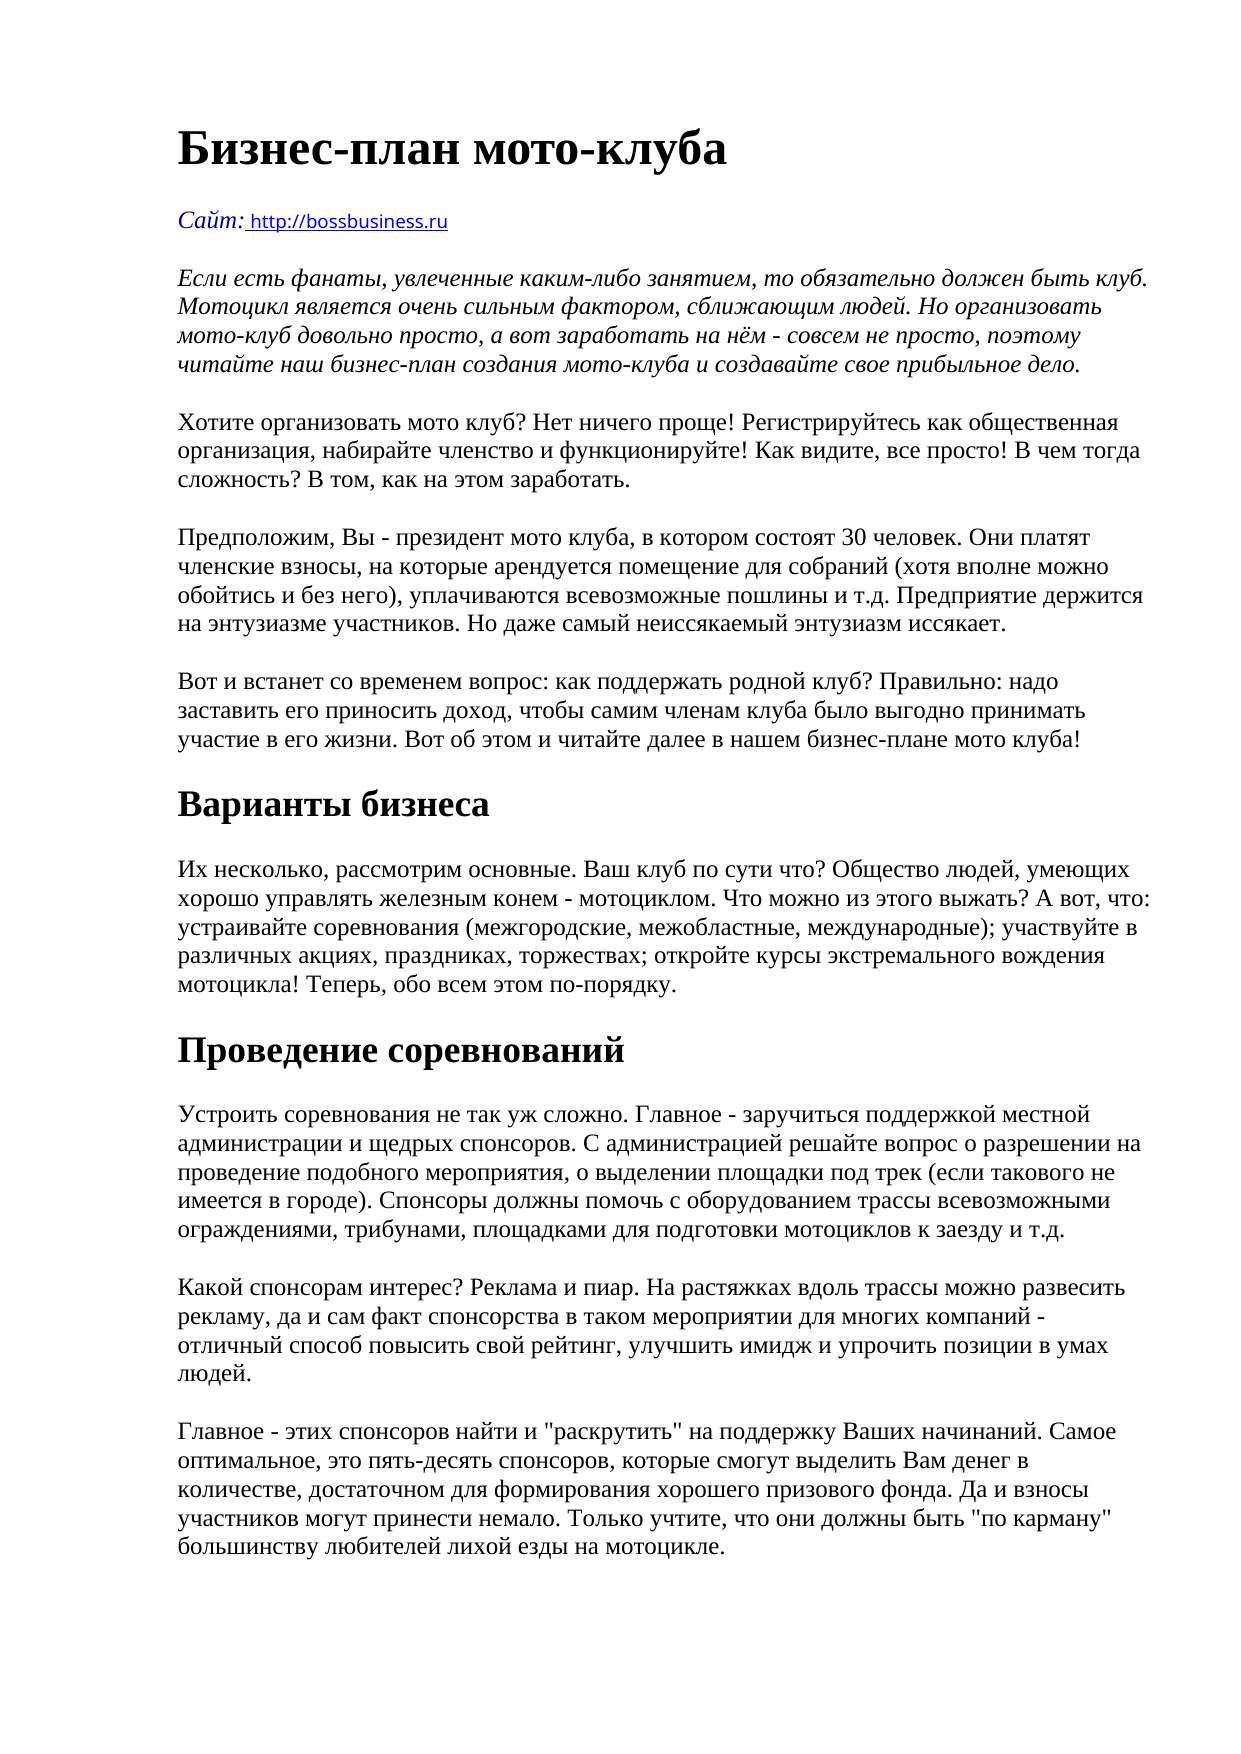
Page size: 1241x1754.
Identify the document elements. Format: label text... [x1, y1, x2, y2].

text Их несколько, рассмотрим основные. Ваш клуб по сути что? Общество людей, умеющих хорошо управлять железным конем - мотоциклом. Что можно из этого выжать? А вот, что: устраивайте соревнования (межгородские, межобластные, международные); участвуйте в различных акциях, праздниках, торжествах; откройте курсы экстремального вождения мотоцикла! Теперь, обо всем этом по-порядку. [177, 854, 1152, 998]
text Варианты бизнеса [177, 782, 1152, 825]
text Какой спонсорам интерес? Реклама и пиар. На растяжках вдоль трассы можно развесить рекламу, да и сам факт спонсорства в таком мероприятии для многих компаний - отличный способ повысить свой рейтинг, улучшить имидж и упрочить позиции в умах людей. [177, 1272, 1152, 1387]
text Хотите организовать мото клуб? Нет ничего проще! Регистрируйтесь как общественная организация, набирайте членство и функционируйте! Как видите, все просто! В чем тогда сложность? В том, как на этом заработать. [177, 407, 1152, 493]
text Сайт: http://bossbusiness.ru [177, 205, 1152, 233]
text Если есть фанаты, увлеченные каким-либо занятием, то обязательно должен быть клуб. Мотоцикл является очень сильным фактором, сближающим людей. Но организовать мото-клуб довольно просто, а вот заработать на нём - совсем не просто, поэтому читайте наш бизнес-план создания мото-клуба и создавайте свое прибыльное дело. [177, 263, 1152, 378]
text Главное - этих спонсоров найти и "раскрутить" на поддержку Ваших начинаний. Самое оптимальное, это пять-десять спонсоров, которые смогут выделить Вам денег в количестве, достаточном для формирования хорошего призового фонда. Да и взносы участников могут принести немало. Только учтите, что они должны быть "по карману" большинству любителей лихой езды на мотоцикле. [177, 1416, 1152, 1560]
text Проведение соревнований [177, 1027, 1152, 1070]
text Бизнес-план мото-клуба [177, 118, 1152, 176]
text Устроить соревнования не так уж сложно. Главное - заручиться поддержкой местной администрации и щедрых спонсоров. С администрацией решайте вопрос о разрешении на проведение подобного мероприятия, о выделении площадки под трек (если такового не имеется в городе). Спонсоры должны помочь с оборудованием трассы всевозможными ограждениями, трибунами, площадками для подготовки мотоциклов к заезду и т.д. [177, 1099, 1152, 1243]
text Вот и встанет со временем вопрос: как поддержать родной клуб? Правильно: надо заставить его приносить доход, чтобы самим членам клуба было выгодно принимать участие в его жизни. Вот об этом и читайте далее в нашем бизнес-плане мото клуба! [177, 666, 1152, 753]
text Предположим, Вы - президент мото клуба, в котором состоят 30 человек. Они платят членские взносы, на которые арендуется помещение для собраний (хотя вполне можно обойтись и без него), уплачиваются всевозможные пошлины и т.д. Предприятие держится на энтузиазме участников. Но даже самый неиссякаемый энтузиазм иссякает. [177, 522, 1152, 637]
